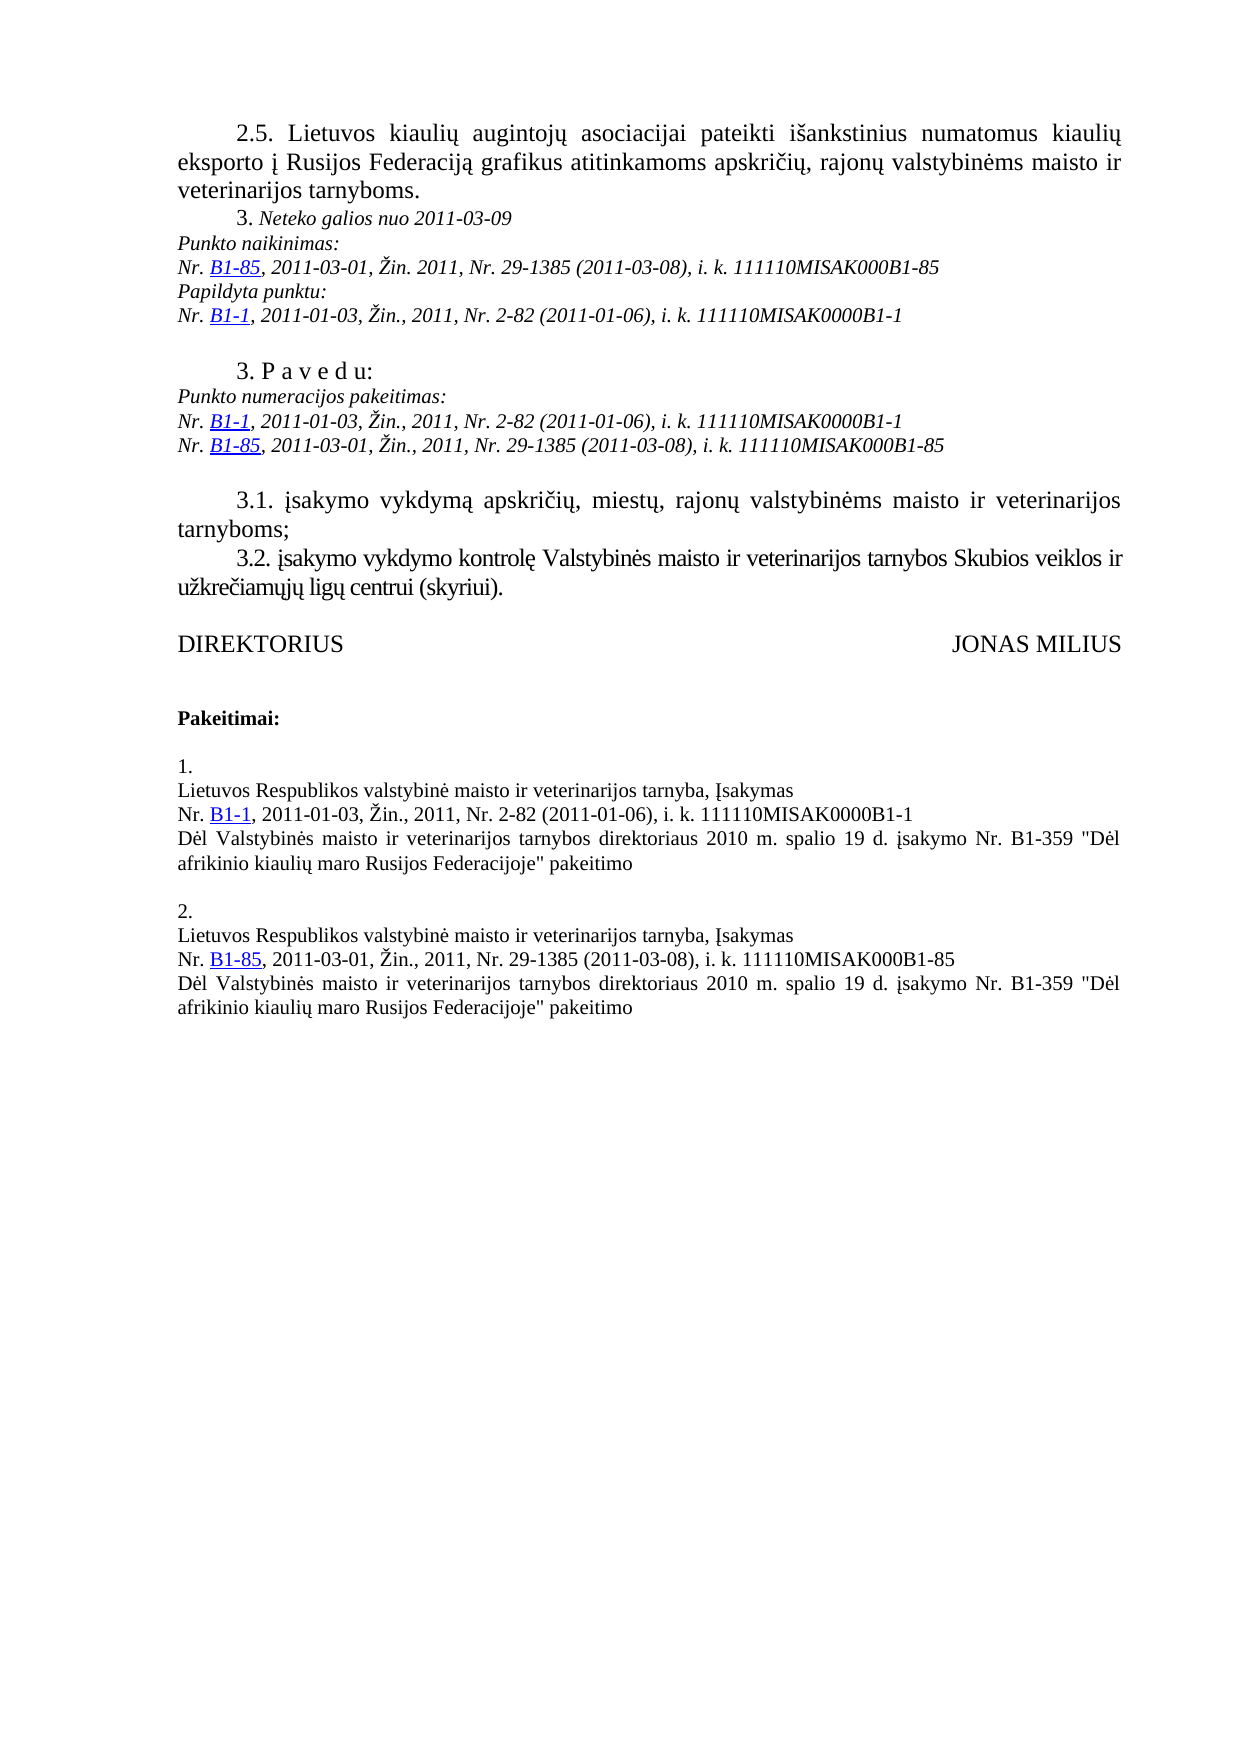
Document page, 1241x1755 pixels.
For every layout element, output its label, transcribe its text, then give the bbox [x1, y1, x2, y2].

text Punkto numeracijos pakeitimas: [177, 384, 1122, 408]
text 3. Pavedu: [177, 356, 1122, 384]
text Nr. B1-1, 2011-01-03, Žin., 2011, Nr. 2-82 (2011-01-06), i. k. 111110MISAK0000B1-1 [177, 802, 1122, 826]
text 2. [177, 898, 1122, 923]
text Dėl Valstybinės maisto ir veterinarijos tarnybos direktoriaus 2010 m. spalio 19 d. įsakymo Nr. B1-359 "Dėl afrikinio kiaulių maro Rusijos Federacijoje" pakeitimo [177, 971, 1122, 1019]
text Lietuvos Respublikos valstybinė maisto ir veterinarijos tarnyba, Įsakymas [177, 778, 1122, 802]
text Lietuvos Respublikos valstybinė maisto ir veterinarijos tarnyba, Įsakymas [177, 923, 1122, 947]
text Nr. B1-1, 2011-01-03, Žin., 2011, Nr. 2-82 (2011-01-06), i. k. 111110MISAK0000B1-1 [177, 408, 1122, 433]
text Pakeitimai: [177, 706, 1122, 730]
text Nr. B1-85, 2011-03-01, Žin. 2011, Nr. 29-1385 (2011-03-08), i. k. 111110MISAK000B1-85 [177, 255, 1122, 279]
text Dėl Valstybinės maisto ir veterinarijos tarnybos direktoriaus 2010 m. spalio 19 d. įsakymo Nr. B1-359 "Dėl afrikinio kiaulių maro Rusijos Federacijoje" pakeitimo [177, 826, 1122, 874]
text 1. [177, 754, 1122, 778]
text Nr. B1-85, 2011-03-01, Žin., 2011, Nr. 29-1385 (2011-03-08), i. k. 111110MISAK000B1-85 [177, 947, 1122, 971]
text 2.5. Lietuvos kiaulių augintojų asociacijai pateikti išankstinius numatomus kiaulių eksporto į Rusijos Federaciją grafikus atitinkamoms apskričių, rajonų valstybinėms maisto ir veterinarijos tarnyboms. [177, 118, 1122, 204]
text Nr. B1-1, 2011-01-03, Žin., 2011, Nr. 2-82 (2011-01-06), i. k. 111110MISAK0000B1-1 [177, 303, 1122, 327]
text 3.2. įsakymo vykdymo kontrolę Valstybinės maisto ir veterinarijos tarnybos Skubios veiklos ir užkrečiamųjų ligų centrui (skyriui). [177, 543, 1122, 600]
text Direktorius Jonas Milius [177, 629, 1122, 658]
text 3.1. įsakymo vykdymą apskričių, miestų, rajonų valstybinėms maisto ir veterinarijos tarnyboms; [177, 485, 1122, 543]
text 3. Neteko galios nuo 2011-03-09 [177, 204, 1122, 231]
text Punkto naikinimas: [177, 231, 1122, 255]
text Nr. B1-85, 2011-03-01, Žin., 2011, Nr. 29-1385 (2011-03-08), i. k. 111110MISAK000B1-85 [177, 433, 1122, 457]
text Papildyta punktu: [177, 279, 1122, 303]
